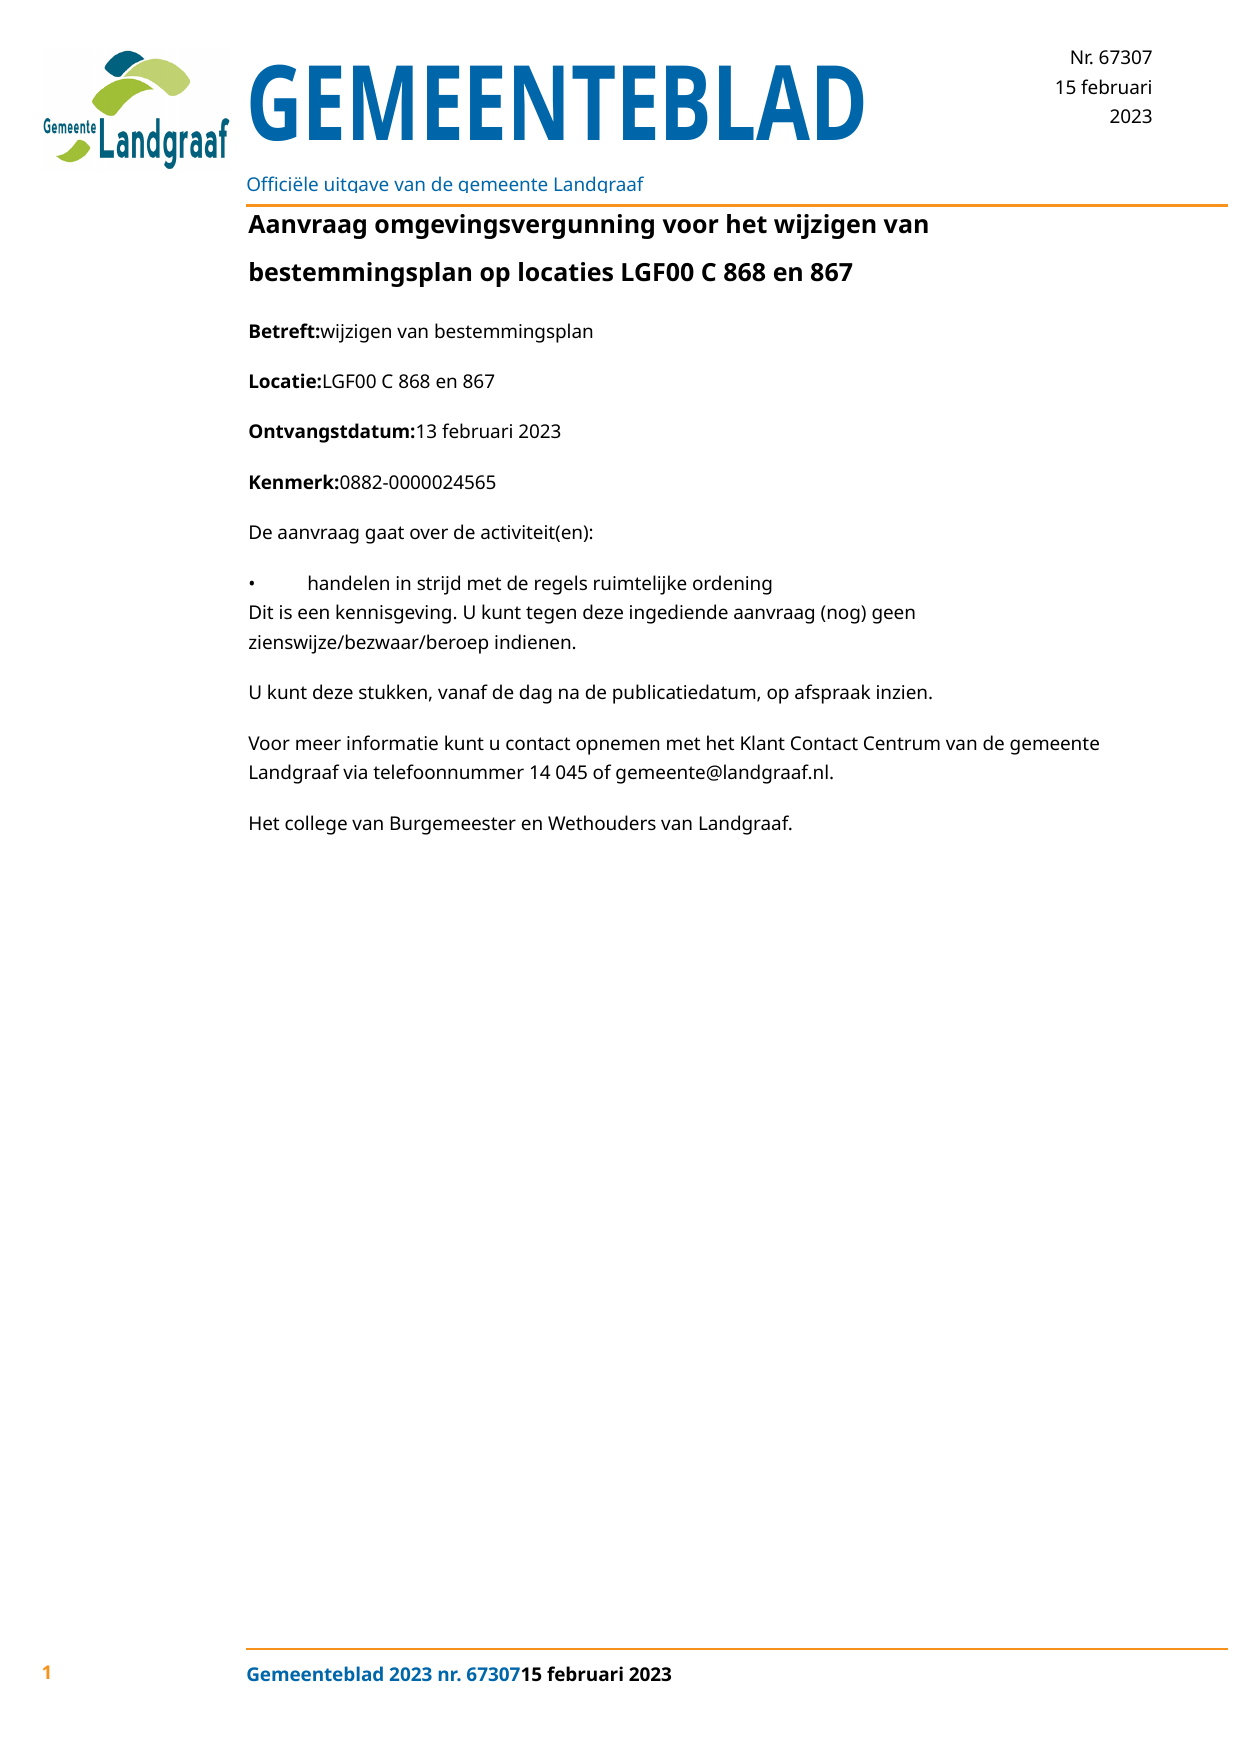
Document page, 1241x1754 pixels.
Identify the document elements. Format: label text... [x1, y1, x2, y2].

text Betreft:wijzigen van bestemmingsplan [248, 318, 1152, 344]
text U kunt deze stukken, vanaf de dag na de publicatiedatum, op afspraak inzien. [248, 679, 1152, 705]
list handelen in strijd met de regels ruimtelijke ordening [248, 570, 1152, 596]
text De aanvraag gaat over de activiteit(en): [248, 519, 1152, 545]
text Aanvraag omgevingsvergunning voor het wijzigen van bestemmingsplan op locaties LGF00 C 868 en 867 [248, 207, 1152, 288]
text Ontvangstdatum:13 februari 2023 [248, 419, 1152, 444]
picture [41, 47, 231, 172]
text Kenmerk:0882-0000024565 [248, 469, 1152, 495]
text Dit is een kennisgeving. U kunt tegen deze ingediende aanvraag (nog) geen zienswijze/bezwaar/beroep indienen. [248, 599, 1152, 655]
text Locatie:LGF00 C 868 en 867 [248, 368, 1152, 394]
text Het college van Burgemeester en Wethouders van Landgraaf. [248, 810, 1152, 836]
text Voor meer informatie kunt u contact opnemen met het Klant Contact Centrum van de gemeente Landgraaf via telefoonnummer 14 045 of gemeente@landgraaf.nl. [248, 730, 1152, 785]
